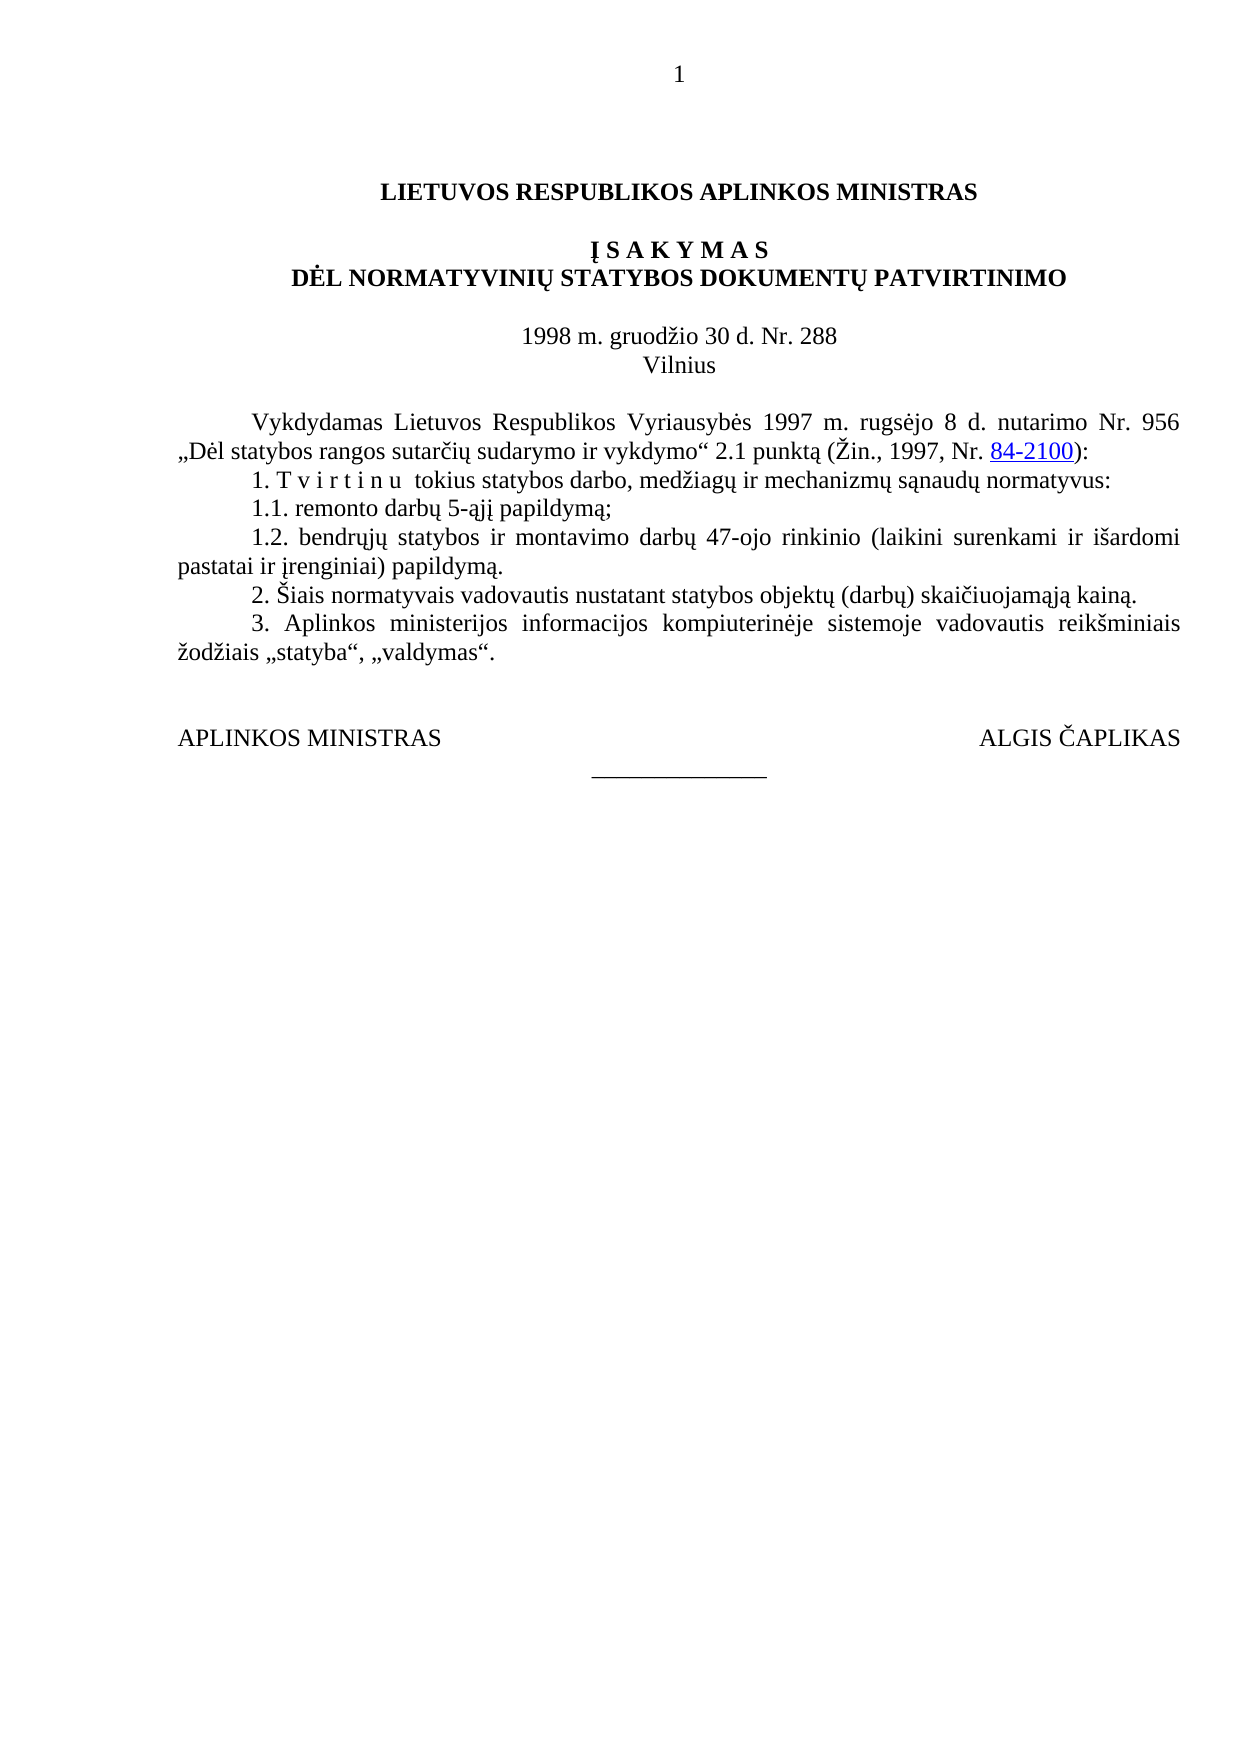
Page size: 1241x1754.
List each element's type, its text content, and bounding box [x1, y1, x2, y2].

text 1.2. bendrųjų statybos ir montavimo darbų 47-ojo rinkinio (laikini surenkami ir išardomi pastatai ir įrenginiai) papildymą. [177, 522, 1181, 580]
text Vilnius [177, 350, 1181, 378]
text DĖL NORMATYVINIŲ STATYBOS DOKUMENTŲ PATVIRTINIMO [177, 263, 1181, 292]
text Vykdydamas Lietuvos Respublikos Vyriausybės 1997 m. rugsėjo 8 d. nutarimo Nr. 956 „Dėl statybos rangos sutarčių sudarymo ir vykdymo“ 2.1 punktą (Žin., 1997, Nr. 84-2100): [177, 407, 1181, 465]
text ______________ [177, 752, 1181, 781]
text 3. Aplinkos ministerijos informacijos kompiuterinėje sistemoje vadovautis reikšminiais žodžiais „statyba“, „valdymas“. [177, 608, 1181, 666]
text 1998 m. gruodžio 30 d. Nr. 288 [177, 321, 1181, 350]
text Į S A K Y M A S [177, 235, 1181, 263]
text 1.1. remonto darbų 5-ąjį papildymą; [177, 493, 1181, 522]
text 2. Šiais normatyvais vadovautis nustatant statybos objektų (darbų) skaičiuojamąją kainą. [177, 580, 1181, 608]
text Aplinkos Ministras Algis Čaplikas [177, 723, 1181, 752]
text 1. Tvirtinu tokius statybos darbo, medžiagų ir mechanizmų sąnaudų normatyvus: [177, 465, 1181, 493]
text LIETUVOS RESPUBLIKOS APLINKOS MINISTRAS [177, 177, 1181, 206]
